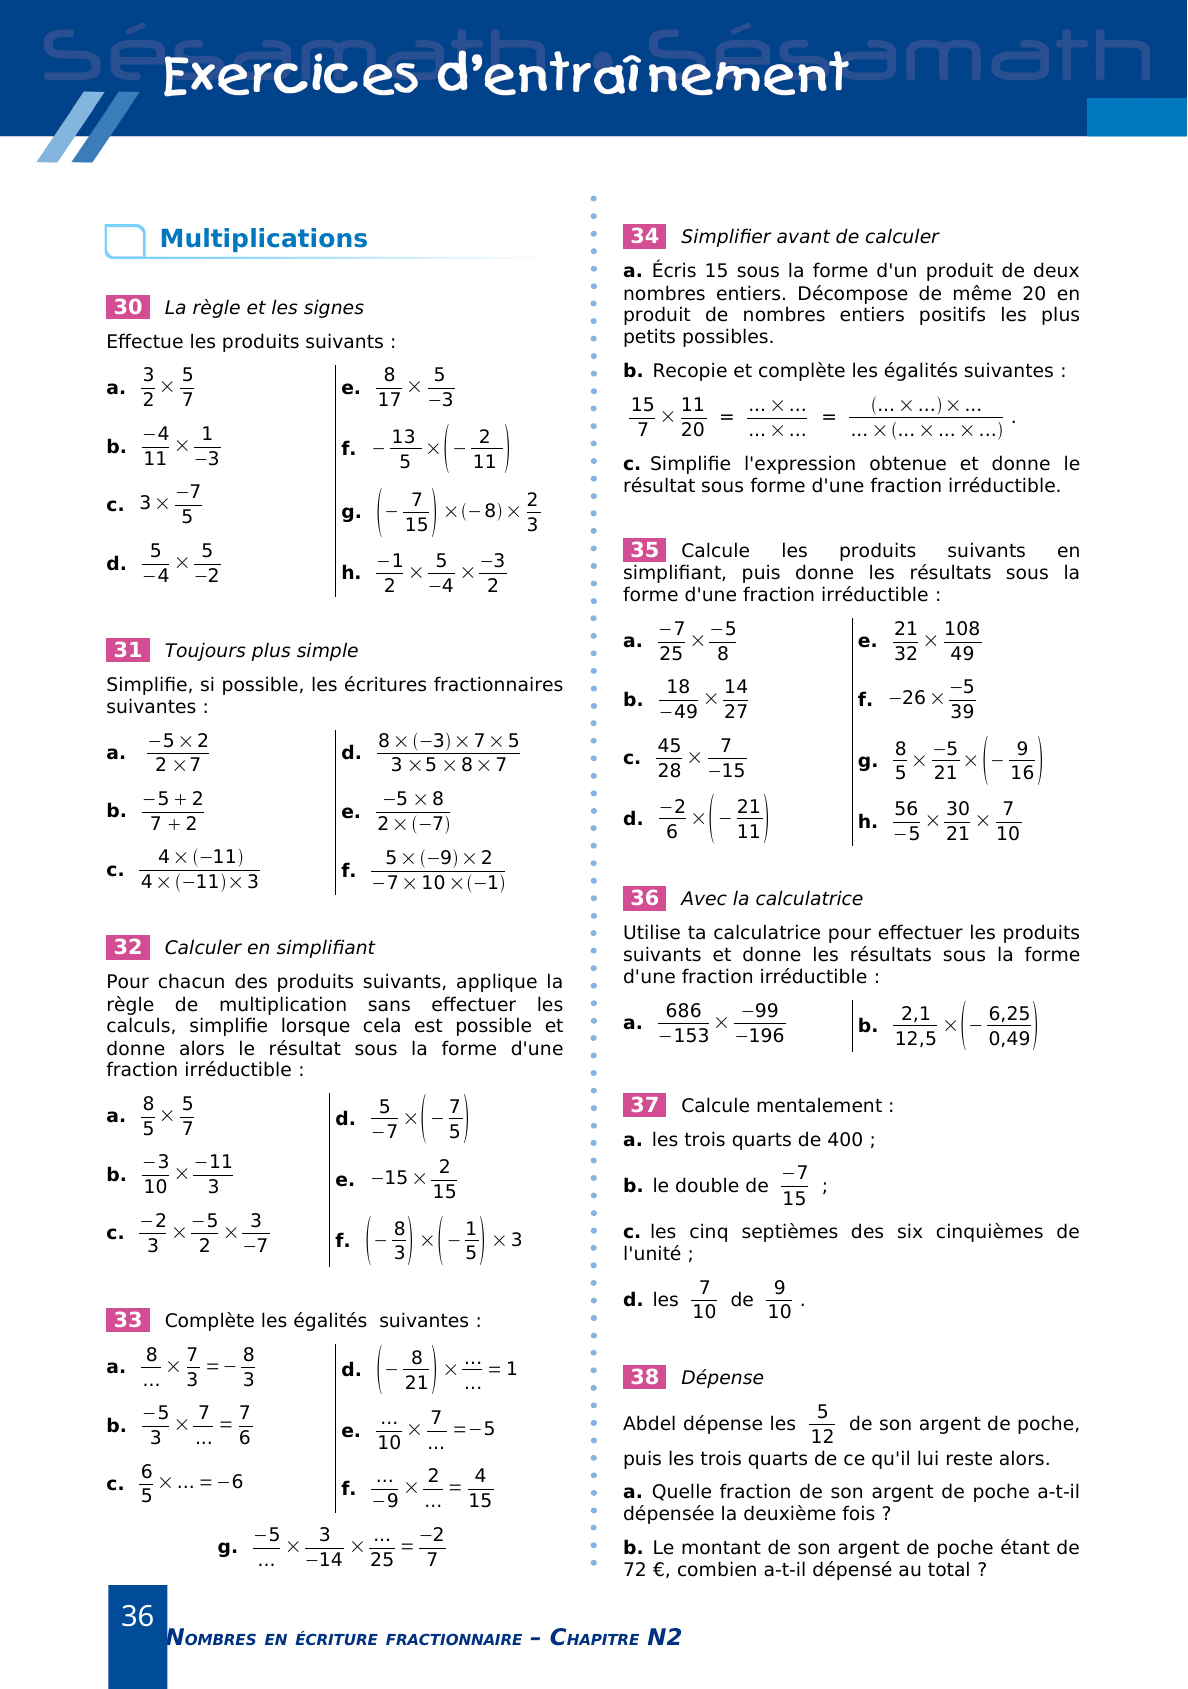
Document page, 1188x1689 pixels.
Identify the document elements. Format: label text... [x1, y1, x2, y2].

list Recopie et complète les égalités suivantes : [623, 360, 1081, 382]
list Toujours plus simple [150, 638, 564, 662]
text Simplifie, si possible, les écritures fractionnaires suivantes : [106, 674, 564, 718]
text Effectue les produits suivants : [106, 331, 564, 353]
list Simplifie l'expression obtenue et donne le résultat sous forme d'une fraction irréductible. [623, 453, 1081, 497]
list les cinq septièmes des six cinquièmes de l'unité ; [623, 1221, 1081, 1265]
list Quelle fraction de son argent de poche a-t-il dépensée la deuxième fois ? [623, 1481, 1081, 1525]
list Calculer en simplifiant [150, 935, 564, 960]
picture [0, 0, 1187, 163]
list Écris 15 sous la forme d'un produit de deux nombres entiers. Décompose de même 20 en produit de nombres entiers positifs les plus petits possibles. [623, 260, 1081, 348]
text Pour chacun des produits suivants, applique la règle de multiplication sans effectuer les calculs, simplifie lorsque cela est possible et donne alors le résultat sous la forme d'une fraction irréductible : [106, 971, 564, 1081]
text = = . [623, 394, 1081, 441]
list Avec la calculatrice [666, 886, 1081, 911]
list le double de ; [623, 1163, 1081, 1209]
list Calcule les produits suivants en simplifiant, puis donne les résultats sous la forme d'une fraction irréductible : [623, 538, 1081, 606]
list Complète les égalités suivantes : [150, 1308, 564, 1332]
text Abdel dépense les de son argent de poche, puis les trois quarts de ce qu'il lui reste alors. [623, 1401, 1081, 1469]
list La règle et les signes [150, 295, 564, 319]
list Simplifier avant de calculer [666, 224, 1081, 249]
list Le montant de son argent de poche étant de 72 €, combien a-t-il dépensé au total ? [623, 1537, 1081, 1581]
list les trois quarts de 400 ; [623, 1129, 1081, 1151]
text Utilise ta calculatrice pour effectuer les produits suivants et donne les résultats sous la forme d'une fraction irréductible : [623, 922, 1081, 988]
picture [104, 224, 563, 259]
list Dépense [666, 1365, 1081, 1389]
list Calcule mentalement : [666, 1093, 1081, 1117]
list les de . [623, 1277, 1081, 1323]
